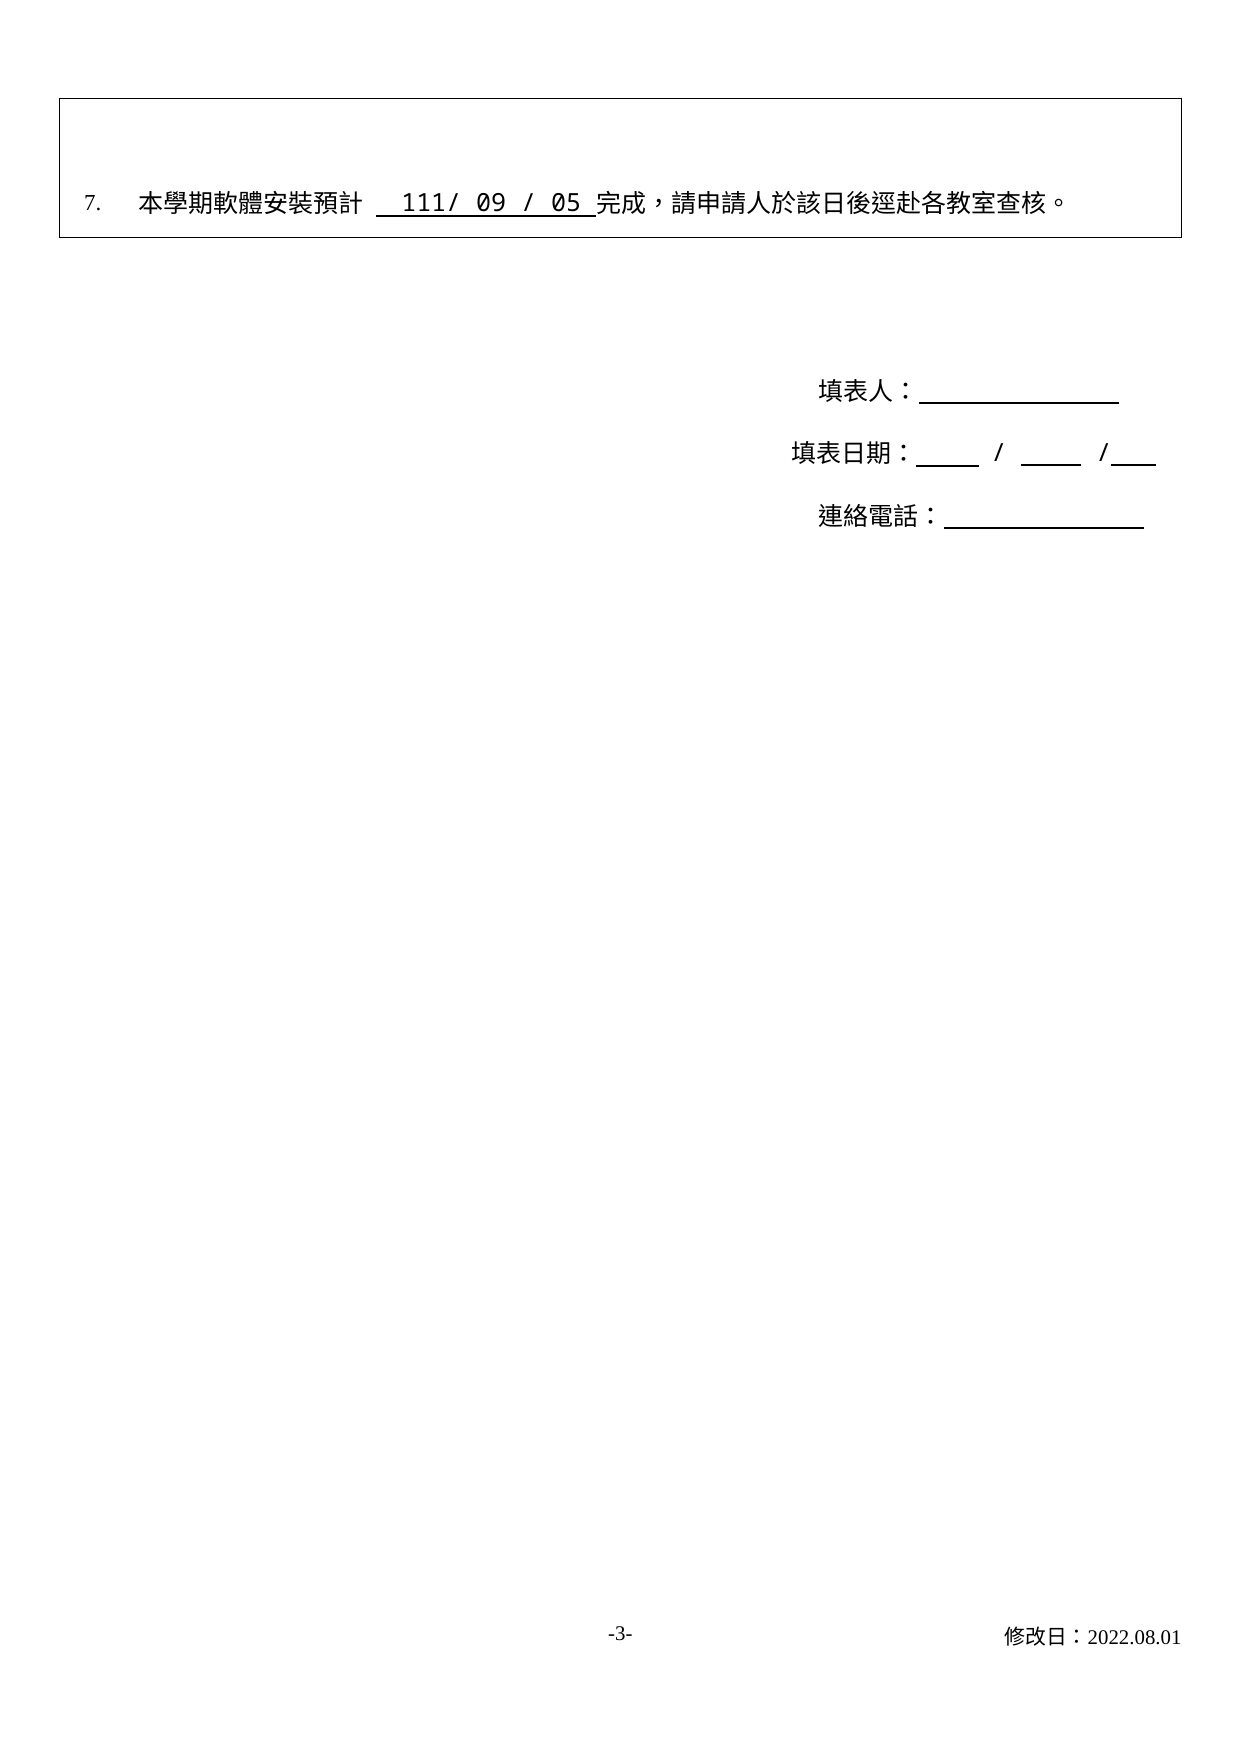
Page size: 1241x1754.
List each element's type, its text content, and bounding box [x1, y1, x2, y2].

text 連絡電話： [59, 473, 1144, 535]
text 填表日期： / / [59, 410, 1156, 473]
text 填表人： [59, 348, 1119, 410]
table_header 注意事項： 申請安裝之軟體需為學校授權或各院系所、行政單位所購買之合法軟體。 本表於每學年寒暑假期間交予全校教師與各院系所助理，請院系所助理另行協助新進教師；完成需求調查並提供需安裝之軟體。 所需安裝之軟體若非一般市售套裝軟體或屬專業特殊軟體時，請使用單位或採購單位協調廠商配合教室使用時間，到校安裝與設定。 請自行提供安裝程式，切勿只提供軟體名稱與連結下載網址，如有版本或設定錯誤問題需自行負責。安裝檔上傳空間 \\10.1.36.55\KNU-Software 帳號：knu 密碼：本校電話號碼。 (需在校內網路環境上傳) 為避免造成教學困擾，學期中若需新增安裝，請各院系助理於使用日前一週提出申請並備妥軟體，逕交圖書資訊處承辦人： 吳 圳 男 分機：1926，E-Mail：leo_wu@mail.knu.edu.tw (如於開學後申請安裝，將視教室排課狀況與維修業務狀況安裝軟體，無法確定安裝進度) 若各單位所使用之專業軟體與本處已提供之作業環境及應用軟體衝突者，本處將適度調整已安裝之應用軟體之版本。 本學期軟體安裝預計 111/ 09 / 05 完成，請申請人於該日後逕赴各教室查核。 [60, 99, 1181, 237]
